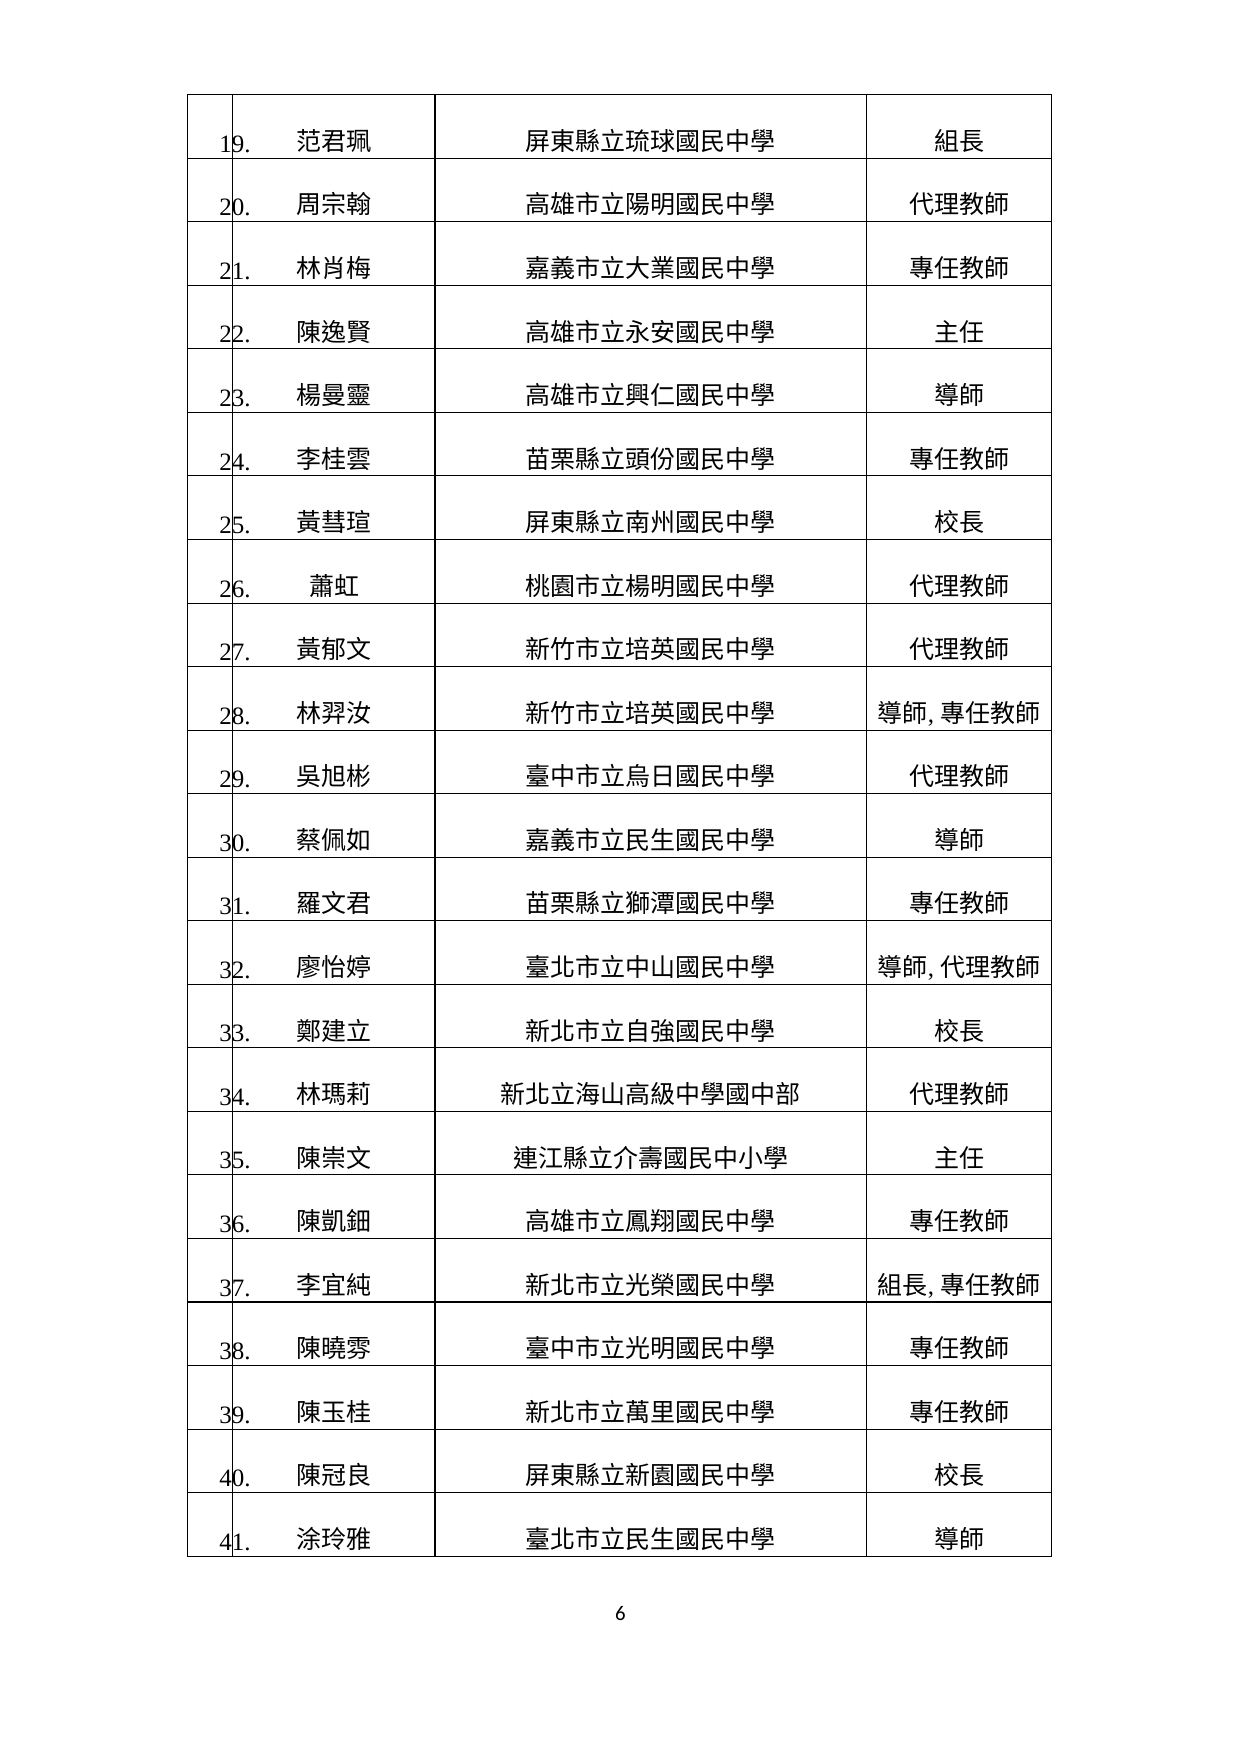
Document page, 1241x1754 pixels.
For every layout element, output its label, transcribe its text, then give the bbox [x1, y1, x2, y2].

table_cell [188, 349, 232, 412]
table_cell 陳冠良 [233, 1430, 434, 1492]
table_cell 新北立海山高級中學國中部 [436, 1048, 866, 1111]
table_cell 羅文君 [233, 858, 434, 920]
table_cell [188, 1239, 232, 1301]
table_cell 代理教師 [867, 540, 1051, 602]
table_cell 李宜純 [233, 1239, 434, 1301]
table_cell [188, 604, 232, 666]
table_cell [188, 476, 232, 539]
table_cell 李桂雲 [233, 413, 434, 475]
table_cell 新竹市立培英國民中學 [436, 604, 866, 666]
table_cell 新北市立萬里國民中學 [436, 1366, 866, 1428]
table_cell 蕭虹 [233, 540, 434, 602]
table_cell 臺北市立中山國民中學 [436, 921, 866, 984]
table_cell 苗栗縣立獅潭國民中學 [436, 858, 866, 920]
table_cell [188, 794, 232, 857]
table_cell [188, 1430, 232, 1492]
table_cell 蔡佩如 [233, 794, 434, 857]
table_cell 黃彗瑄 [233, 476, 434, 539]
table_cell 校長 [867, 985, 1051, 1047]
table_cell [188, 921, 232, 984]
table_cell 吳旭彬 [233, 731, 434, 793]
table_cell 代理教師 [867, 159, 1051, 221]
table_cell 新北市立光榮國民中學 [436, 1239, 866, 1301]
table_cell 范君珮 [233, 95, 434, 158]
table_cell 周宗翰 [233, 159, 434, 221]
table_cell 黃郁文 [233, 604, 434, 666]
table_cell 主任 [867, 1112, 1051, 1174]
table_cell 陳崇文 [233, 1112, 434, 1174]
table_cell 專任教師 [867, 1175, 1051, 1238]
table_cell 林瑪莉 [233, 1048, 434, 1111]
table_cell 代理教師 [867, 731, 1051, 793]
table_cell [188, 222, 232, 285]
table_cell [188, 413, 232, 475]
table_cell 臺北市立民生國民中學 [436, 1493, 866, 1556]
table_cell 陳凱鈿 [233, 1175, 434, 1238]
table_cell [188, 1048, 232, 1111]
table_cell 屏東縣立琉球國民中學 [436, 95, 866, 158]
table_cell 臺中市立烏日國民中學 [436, 731, 866, 793]
table_cell 高雄市立鳳翔國民中學 [436, 1175, 866, 1238]
table_cell 導師 [867, 349, 1051, 412]
table_cell 臺中市立光明國民中學 [436, 1303, 866, 1365]
table_cell 專任教師 [867, 1303, 1051, 1365]
table_cell [188, 731, 232, 793]
table_cell 組長, 專任教師 [867, 1239, 1051, 1301]
table_cell [188, 1493, 232, 1556]
table_cell 代理教師 [867, 604, 1051, 666]
table_cell 屏東縣立南州國民中學 [436, 476, 866, 539]
table_cell 專任教師 [867, 858, 1051, 920]
table_cell 陳逸賢 [233, 286, 434, 348]
table_cell 高雄市立永安國民中學 [436, 286, 866, 348]
table_cell [188, 858, 232, 920]
table_cell 苗栗縣立頭份國民中學 [436, 413, 866, 475]
table_cell 嘉義市立民生國民中學 [436, 794, 866, 857]
table_cell 嘉義市立大業國民中學 [436, 222, 866, 285]
table_cell 陳曉雰 [233, 1303, 434, 1365]
table_cell 專任教師 [867, 413, 1051, 475]
table_cell 專任教師 [867, 222, 1051, 285]
table_cell 導師, 專任教師 [867, 667, 1051, 729]
table_cell 桃園市立楊明國民中學 [436, 540, 866, 602]
table_cell 組長 [867, 95, 1051, 158]
table_cell [188, 159, 232, 221]
table_cell 高雄市立興仁國民中學 [436, 349, 866, 412]
table_cell 林肖梅 [233, 222, 434, 285]
table_cell 導師, 代理教師 [867, 921, 1051, 984]
table_cell 廖怡婷 [233, 921, 434, 984]
table_cell 專任教師 [867, 1366, 1051, 1428]
table_cell 新竹市立培英國民中學 [436, 667, 866, 729]
table_cell 導師 [867, 1493, 1051, 1556]
table_cell [188, 985, 232, 1047]
table_cell 林羿汝 [233, 667, 434, 729]
table_cell 校長 [867, 476, 1051, 539]
table_cell 涂玲雅 [233, 1493, 434, 1556]
table_cell 新北市立自強國民中學 [436, 985, 866, 1047]
table_cell 主任 [867, 286, 1051, 348]
table_cell [188, 667, 232, 729]
table_cell 連江縣立介壽國民中小學 [436, 1112, 866, 1174]
table_cell [188, 540, 232, 602]
table_cell 校長 [867, 1430, 1051, 1492]
table_cell 導師 [867, 794, 1051, 857]
table_cell 楊曼靈 [233, 349, 434, 412]
table_cell [188, 1112, 232, 1174]
table_cell 屏東縣立新園國民中學 [436, 1430, 866, 1492]
table_cell [188, 1366, 232, 1428]
table_cell 高雄市立陽明國民中學 [436, 159, 866, 221]
table_cell [188, 286, 232, 348]
table_cell 代理教師 [867, 1048, 1051, 1111]
table_cell 鄭建立 [233, 985, 434, 1047]
table_cell [188, 1303, 232, 1365]
table_cell [188, 1175, 232, 1238]
table_cell 陳玉桂 [233, 1366, 434, 1428]
table_cell [188, 95, 232, 158]
